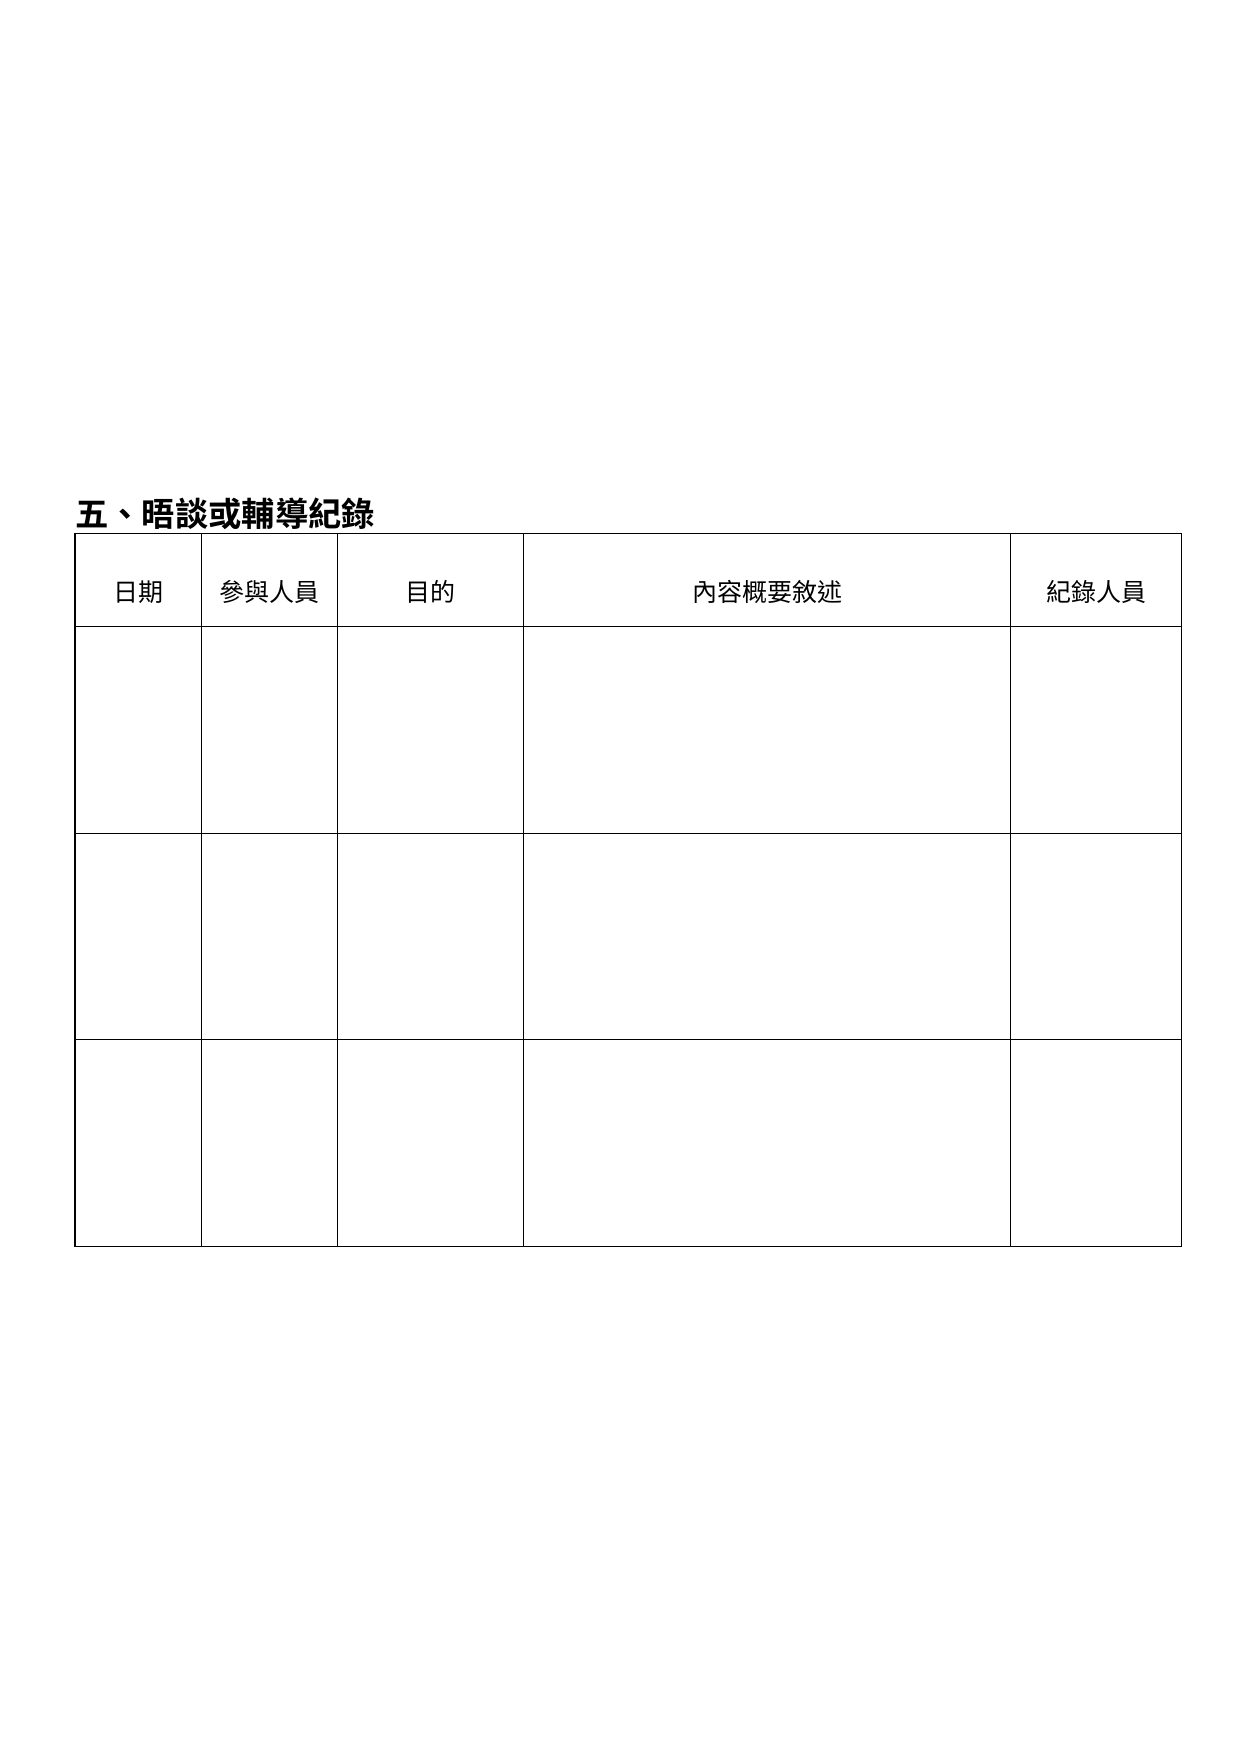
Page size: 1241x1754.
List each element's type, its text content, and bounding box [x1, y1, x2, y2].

table_cell [202, 627, 337, 832]
table_header 內容概要敘述 [524, 534, 1010, 626]
table_cell [1011, 1040, 1181, 1246]
table_cell [76, 834, 201, 1039]
table_cell [524, 1040, 1010, 1246]
table_header 紀錄人員 [1011, 534, 1181, 626]
table_cell [524, 834, 1010, 1039]
table_cell [202, 1040, 337, 1246]
table_cell [338, 834, 523, 1039]
table_cell [338, 1040, 523, 1246]
text 五、晤談或輔導紀錄 [75, 471, 1165, 533]
table_cell [524, 627, 1010, 832]
table_header 日期 [76, 534, 201, 626]
table_cell [202, 834, 337, 1039]
table_cell [76, 1040, 201, 1246]
table_cell [1011, 627, 1181, 832]
table_cell [338, 627, 523, 832]
table_cell [1011, 834, 1181, 1039]
table_header 參與人員 [202, 534, 337, 626]
table_header 目的 [338, 534, 523, 626]
table_cell [76, 627, 201, 832]
